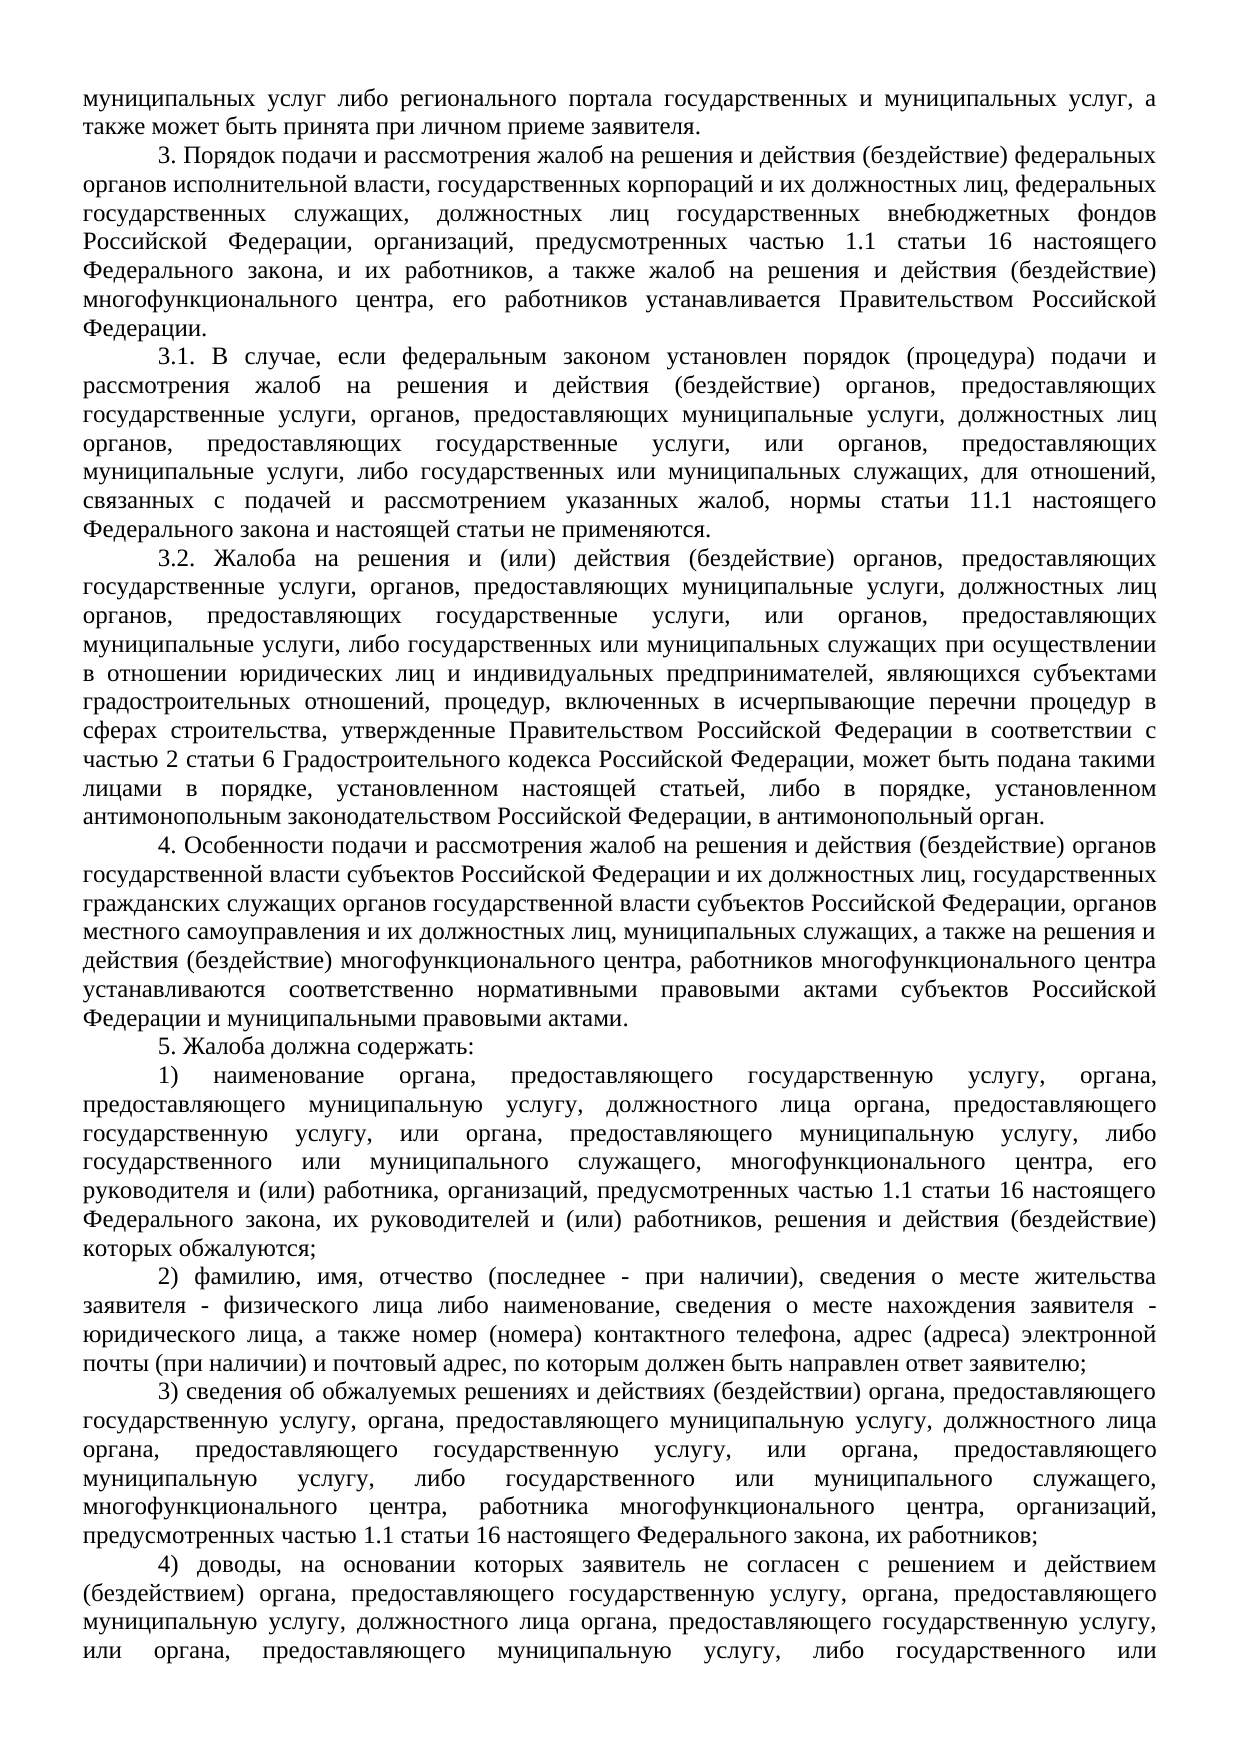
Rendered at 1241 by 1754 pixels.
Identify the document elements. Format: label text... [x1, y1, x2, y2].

text 4) доводы, на основании которых заявитель не согласен с решением и действием (бездействием) органа, предоставляющего государственную услугу, органа, предоставляющего муниципальную услугу, должностного лица органа, предоставляющего государственную услугу, или органа, предоставляющего муниципальную услугу, либо государственного или [83, 1549, 1157, 1664]
text 5. Жалоба должна содержать: [83, 1031, 1157, 1060]
text 4. Особенности подачи и рассмотрения жалоб на решения и действия (бездействие) органов государственной власти субъектов Российской Федерации и их должностных лиц, государственных гражданских служащих органов государственной власти субъектов Российской Федерации, органов местного самоуправления и их должностных лиц, муниципальных служащих, а также на решения и действия (бездействие) многофункционального центра, работников многофункционального центра устанавливаются соответственно нормативными правовыми актами субъектов Российской Федерации и муниципальными правовыми актами. [83, 830, 1157, 1031]
text 1) наименование органа, предоставляющего государственную услугу, органа, предоставляющего муниципальную услугу, должностного лица органа, предоставляющего государственную услугу, или органа, предоставляющего муниципальную услугу, либо государственного или муниципального служащего, многофункционального центра, его руководителя и (или) работника, организаций, предусмотренных частью 1.1 статьи 16 настоящего Федерального закона, их руководителей и (или) работников, решения и действия (бездействие) которых обжалуются; [83, 1060, 1157, 1261]
text 3) сведения об обжалуемых решениях и действиях (бездействии) органа, предоставляющего государственную услугу, органа, предоставляющего муниципальную услугу, должностного лица органа, предоставляющего государственную услугу, или органа, предоставляющего муниципальную услугу, либо государственного или муниципального служащего, многофункционального центра, работника многофункционального центра, организаций, предусмотренных частью 1.1 статьи 16 настоящего Федерального закона, их работников; [83, 1376, 1157, 1549]
text 3.1. В случае, если федеральным законом установлен порядок (процедура) подачи и рассмотрения жалоб на решения и действия (бездействие) органов, предоставляющих государственные услуги, органов, предоставляющих муниципальные услуги, должностных лиц органов, предоставляющих государственные услуги, или органов, предоставляющих муниципальные услуги, либо государственных или муниципальных служащих, для отношений, связанных с подачей и рассмотрением указанных жалоб, нормы статьи 11.1 настоящего Федерального закона и настоящей статьи не применяются. [83, 341, 1157, 543]
text 2) фамилию, имя, отчество (последнее - при наличии), сведения о месте жительства заявителя - физического лица либо наименование, сведения о месте нахождения заявителя - юридического лица, а также номер (номера) контактного телефона, адрес (адреса) электронной почты (при наличии) и почтовый адрес, по которым должен быть направлен ответ заявителю; [83, 1261, 1157, 1376]
text 3.2. Жалоба на решения и (или) действия (бездействие) органов, предоставляющих государственные услуги, органов, предоставляющих муниципальные услуги, должностных лиц органов, предоставляющих государственные услуги, или органов, предоставляющих муниципальные услуги, либо государственных или муниципальных служащих при осуществлении в отношении юридических лиц и индивидуальных предпринимателей, являющихся субъектами градостроительных отношений, процедур, включенных в исчерпывающие перечни процедур в сферах строительства, утвержденные Правительством Российской Федерации в соответствии с частью 2 статьи 6 Градостроительного кодекса Российской Федерации, может быть подана такими лицами в порядке, установленном настоящей статьей, либо в порядке, установленном антимонопольным законодательством Российской Федерации, в антимонопольный орган. [83, 543, 1157, 830]
text муниципальных услуг либо регионального портала государственных и муниципальных услуг, а также может быть принята при личном приеме заявителя. [83, 83, 1157, 140]
text 3. Порядок подачи и рассмотрения жалоб на решения и действия (бездействие) федеральных органов исполнительной власти, государственных корпораций и их должностных лиц, федеральных государственных служащих, должностных лиц государственных внебюджетных фондов Российской Федерации, организаций, предусмотренных частью 1.1 статьи 16 настоящего Федерального закона, и их работников, а также жалоб на решения и действия (бездействие) многофункционального центра, его работников устанавливается Правительством Российской Федерации. [83, 140, 1157, 341]
